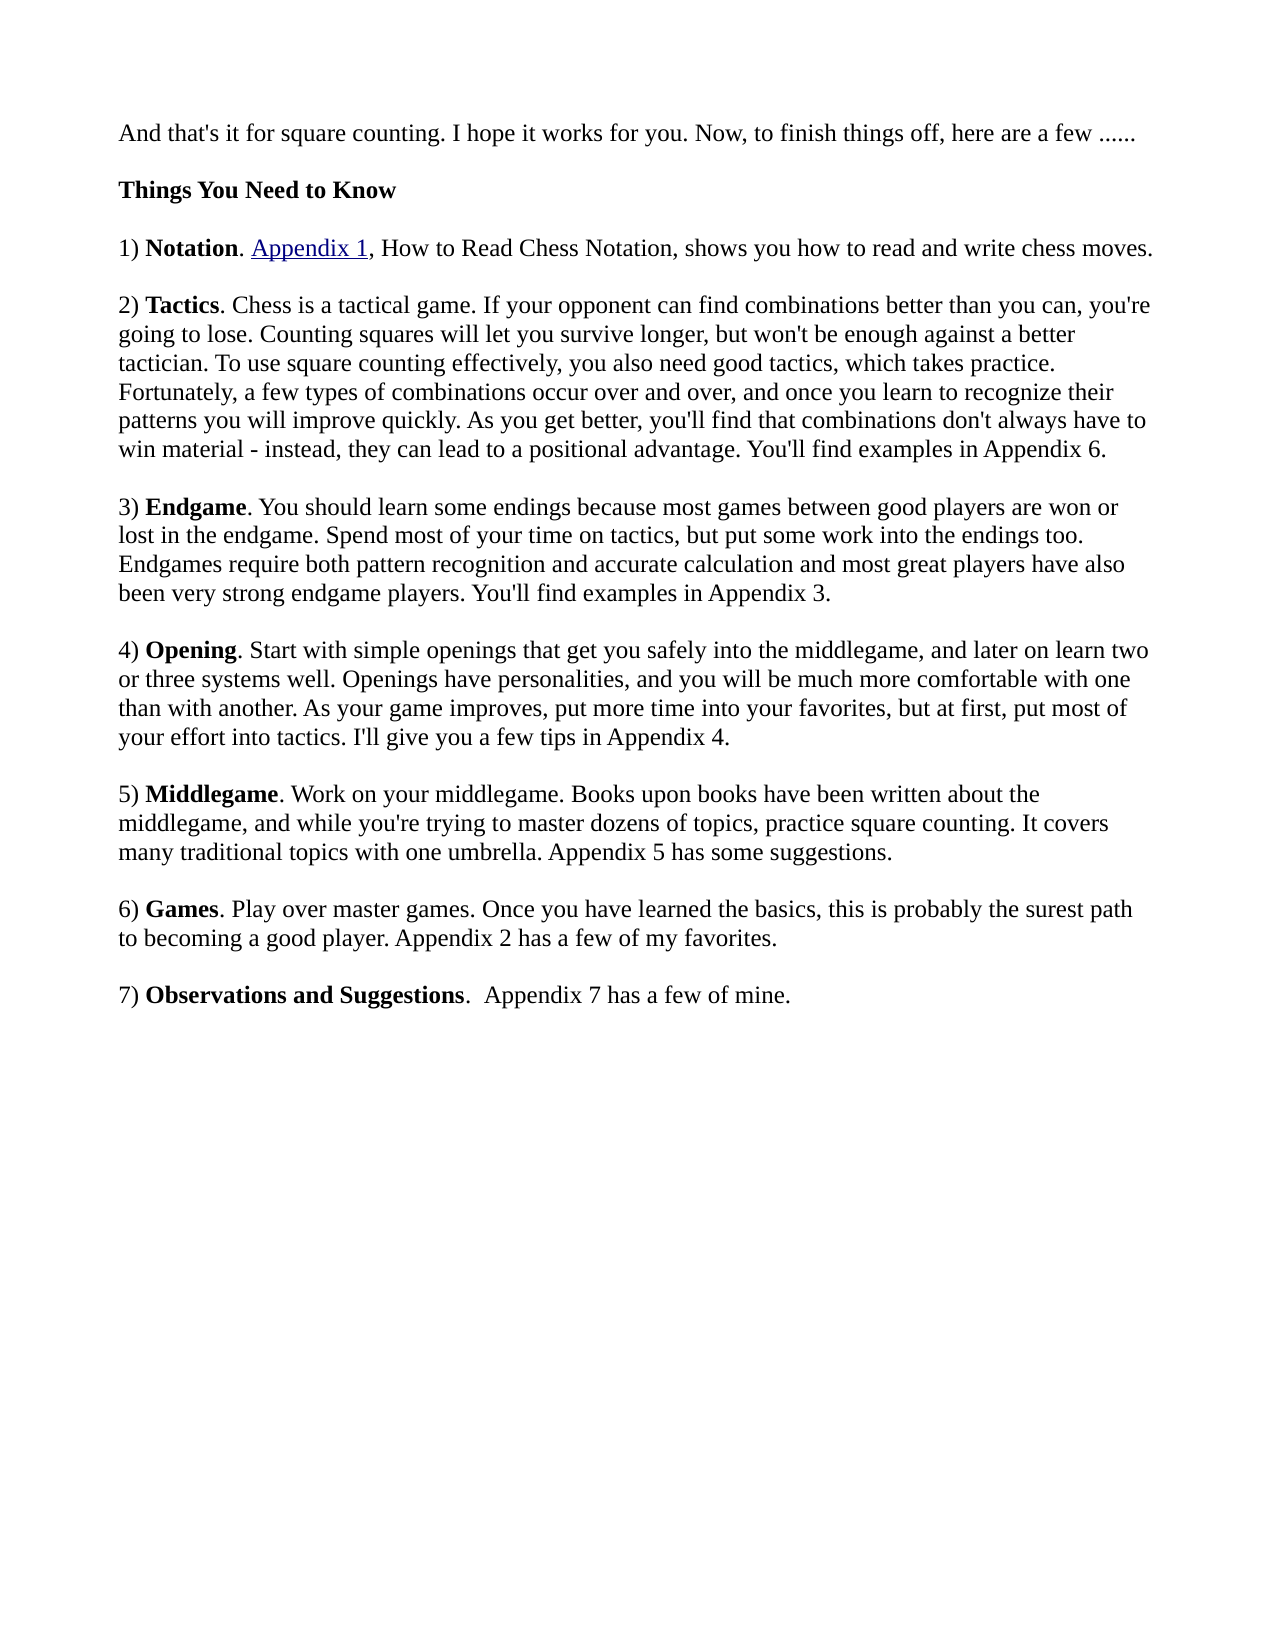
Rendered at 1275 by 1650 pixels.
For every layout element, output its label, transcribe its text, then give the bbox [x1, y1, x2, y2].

text 6) Games. Play over master games. Once you have learned the basics, this is probably the surest path to becoming a good player. Appendix 2 has a few of my favorites. [118, 894, 1157, 952]
text Things You Need to Know [118, 176, 1157, 204]
text 4) Opening. Start with simple openings that get you safely into the middlegame, and later on learn two or three systems well. Openings have personalities, and you will be much more comfortable with one than with another. As your game improves, put more time into your favorites, but at first, put most of your effort into tactics. I'll give you a few tips in Appendix 4. [118, 636, 1157, 751]
text 7) Observations and Suggestions. Appendix 7 has a few of mine. [118, 981, 1157, 1009]
text 3) Endgame. You should learn some endings because most games between good players are won or lost in the endgame. Spend most of your time on tactics, but put some work into the endings too. Endgames require both pattern recognition and accurate calculation and most great players have also been very strong endgame players. You'll find examples in Appendix 3. [118, 492, 1157, 607]
text 5) Middlegame. Work on your middlegame. Books upon books have been written about the middlegame, and while you're trying to master dozens of topics, practice square counting. It covers many traditional topics with one umbrella. Appendix 5 has some suggestions. [118, 779, 1157, 866]
text 1) Notation. Appendix 1, How to Read Chess Notation, shows you how to read and write chess moves. [118, 233, 1157, 262]
text And that's it for square counting. I hope it works for you. Now, to finish things off, here are a few ...... [118, 118, 1157, 147]
text 2) Tactics. Chess is a tactical game. If your opponent can find combinations better than you can, you're going to lose. Counting squares will let you survive longer, but won't be enough against a better tactician. To use square counting effectively, you also need good tactics, which takes practice. Fortunately, a few types of combinations occur over and over, and once you learn to recognize their patterns you will improve quickly. As you get better, you'll find that combinations don't always have to win material - instead, they can lead to a positional advantage. You'll find examples in Appendix 6. [118, 291, 1157, 463]
